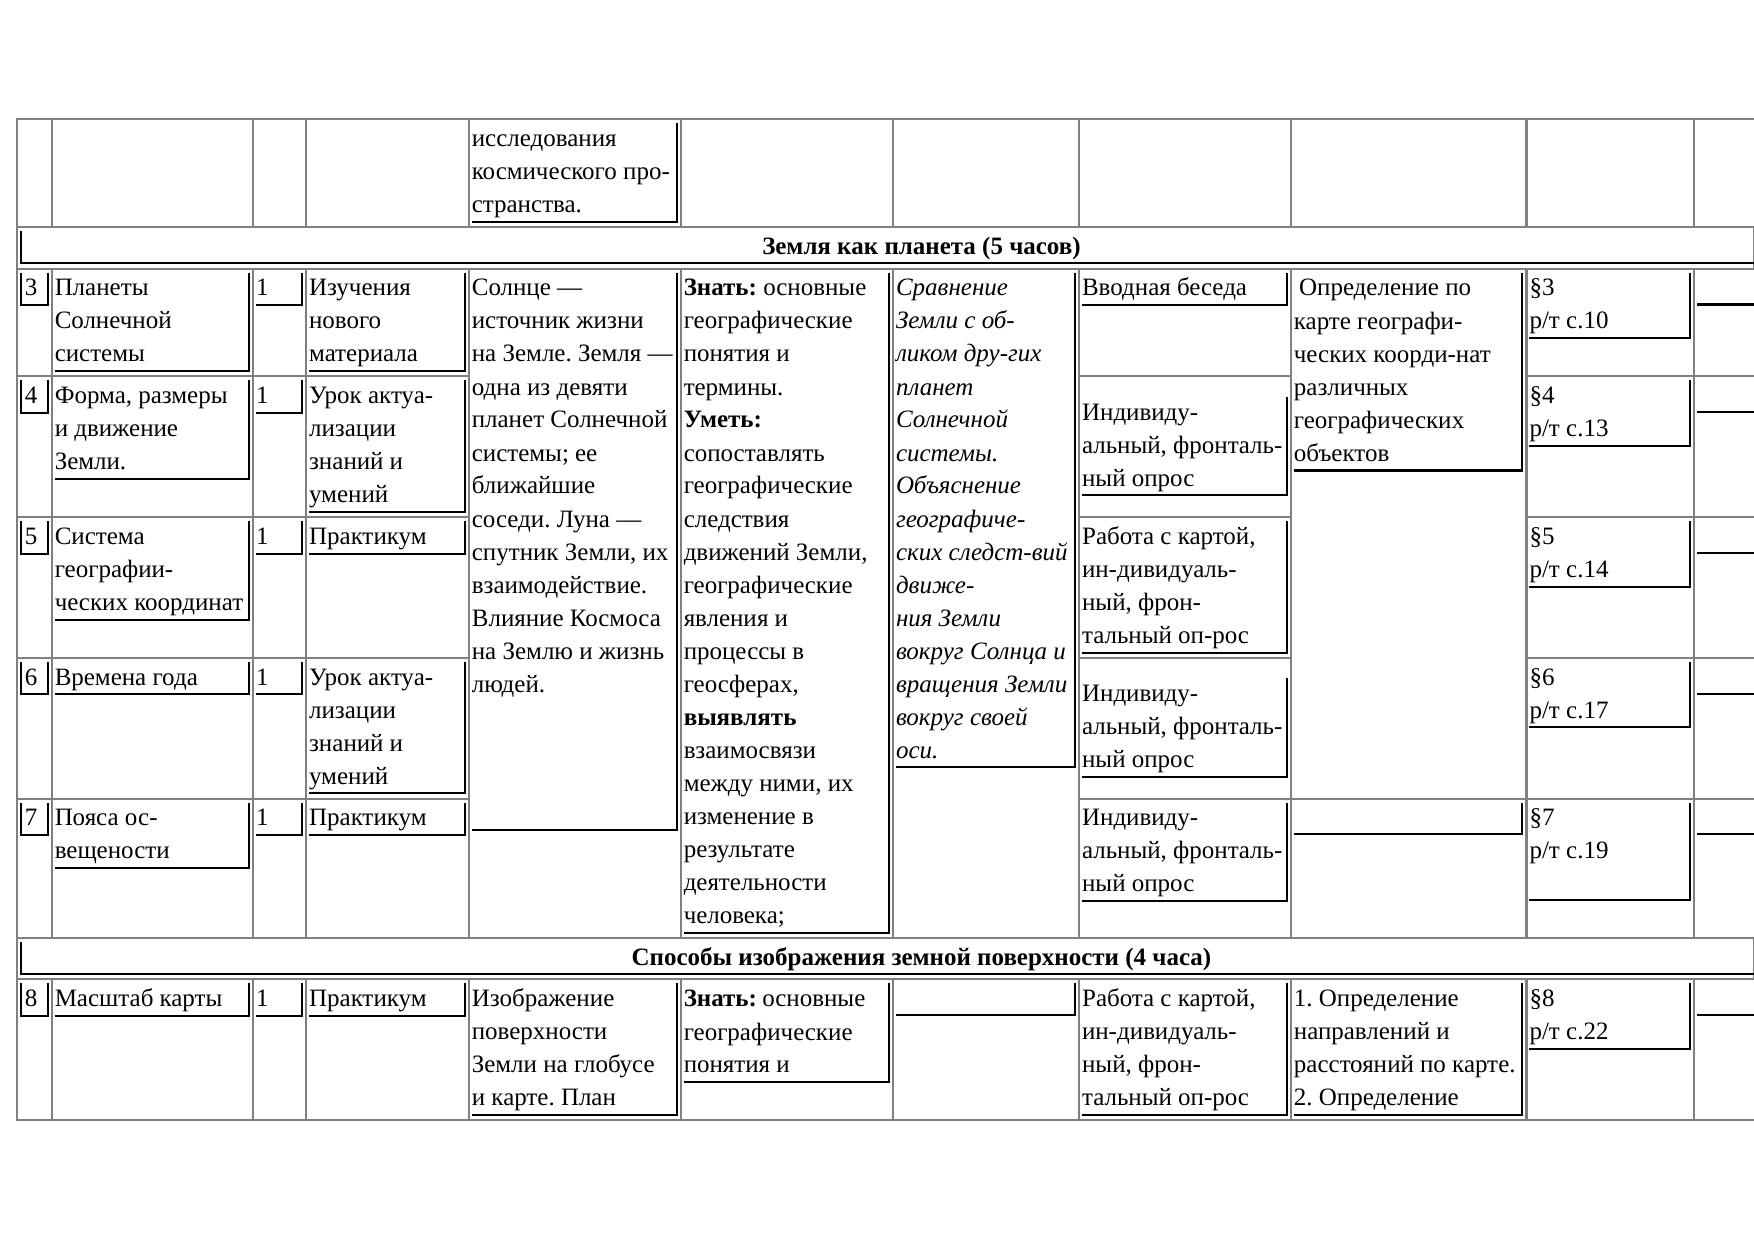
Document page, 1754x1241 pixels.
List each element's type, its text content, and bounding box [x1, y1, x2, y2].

table_cell Индивиду-альный, фронталь-ный опрос [1080, 377, 1290, 516]
table_cell [1695, 377, 1754, 516]
table_cell Земля как планета (5 часов) [18, 228, 1753, 267]
table_cell Индивиду-альный, фронталь-ный опрос [1080, 659, 1290, 797]
table_cell [1080, 120, 1290, 226]
table_cell Практикум [307, 980, 468, 1119]
table_cell Изображение поверхности Земли на глобусе и карте. План [470, 980, 680, 1119]
table_cell Практикум [307, 800, 468, 937]
table_cell Практикум [307, 518, 468, 657]
table_cell 8 [18, 980, 51, 1119]
table_cell §7 р/т с.19 [1528, 800, 1693, 937]
table_cell [1695, 270, 1754, 375]
table_cell 1 [254, 270, 305, 375]
table_cell §3 р/т с.10 [1528, 270, 1693, 375]
table_cell Знать: основные географические понятия и термины. Уметь: сопоставлять географические следствия движений Земли, географические явления и процессы в геосферах, выявлять взаимосвязи между ними, их изменение в результате деятельности человека; [682, 270, 892, 937]
table_cell [894, 120, 1078, 226]
table_cell §8 р/т с.22 [1528, 980, 1693, 1119]
table_cell Способы изображения земной поверхности (4 часа) [18, 939, 1753, 978]
table_cell [1292, 120, 1525, 226]
table_cell исследования космического про-странства. [470, 120, 680, 226]
table_cell Планеты Солнечной системы [53, 270, 252, 375]
table_cell Форма, размеры и движение Земли. [53, 377, 252, 516]
table_cell [18, 120, 51, 226]
table_cell 1 [254, 518, 305, 657]
table_cell Вводная беседа [1080, 270, 1290, 375]
table_cell [1695, 800, 1754, 937]
table_cell [682, 120, 892, 226]
table_cell 7 [18, 800, 51, 937]
table_cell 5 [18, 518, 51, 657]
table_cell 1 [254, 377, 305, 516]
table_cell 4 [18, 377, 51, 516]
table_cell §6 р/т с.17 [1528, 659, 1693, 797]
table_cell [1695, 120, 1754, 226]
table_cell Урок актуа-лизации знаний и умений [307, 377, 468, 516]
table_cell Работа с картой, ин-дивидуаль-ный, фрон-тальный оп-рос [1080, 518, 1290, 657]
table_cell 1 [254, 659, 305, 797]
table_cell [1695, 659, 1754, 797]
table_cell Солнце — источник жизни на Земле. Земля — одна из девяти планет Солнечной системы; ее ближайшие соседи. Луна — спутник Земли, их взаимодействие. Влияние Космоса на Землю и жизнь людей. [470, 270, 680, 937]
table_cell Работа с картой, ин-дивидуаль-ный, фрон-тальный оп-рос [1080, 980, 1290, 1119]
table_cell Знать: основные географические понятия и [682, 980, 892, 1119]
table_cell Индивиду-альный, фронталь-ный опрос [1080, 800, 1290, 937]
table_cell Изучения нового материала [307, 270, 468, 375]
table_cell Система географии-ческих координат [53, 518, 252, 657]
table_cell Масштаб карты [53, 980, 252, 1119]
table_cell [307, 120, 468, 226]
table_cell 6 [18, 659, 51, 797]
table_cell [53, 120, 252, 226]
table_cell Определение по карте географи-ческих коорди-нат различных географических объектов [1292, 270, 1525, 797]
table_cell [1695, 980, 1754, 1119]
table_cell §4 р/т с.13 [1528, 377, 1693, 516]
table_cell Сравнение Земли с об-ликом дру-гих планет Солнечной системы. Объяснение географиче- ских следст-вий движе- ния Земли вокруг Солнца и вращения Земли вокруг своей оси. [894, 270, 1078, 937]
table_cell [1292, 800, 1525, 937]
table_cell 3 [18, 270, 51, 375]
table_cell [254, 120, 305, 226]
table_cell [1528, 120, 1693, 226]
table_cell Урок актуа-лизации знаний и умений [307, 659, 468, 797]
table_cell [1695, 518, 1754, 657]
table_cell [894, 980, 1078, 1119]
table_cell 1. Определение направлений и расстояний по карте. 2. Определение [1292, 980, 1525, 1119]
table_cell 1 [254, 800, 305, 937]
table_cell Времена года [53, 659, 252, 797]
table_cell §5 р/т с.14 [1528, 518, 1693, 657]
table_cell 1 [254, 980, 305, 1119]
table_cell Пояса ос-вещености [53, 800, 252, 937]
